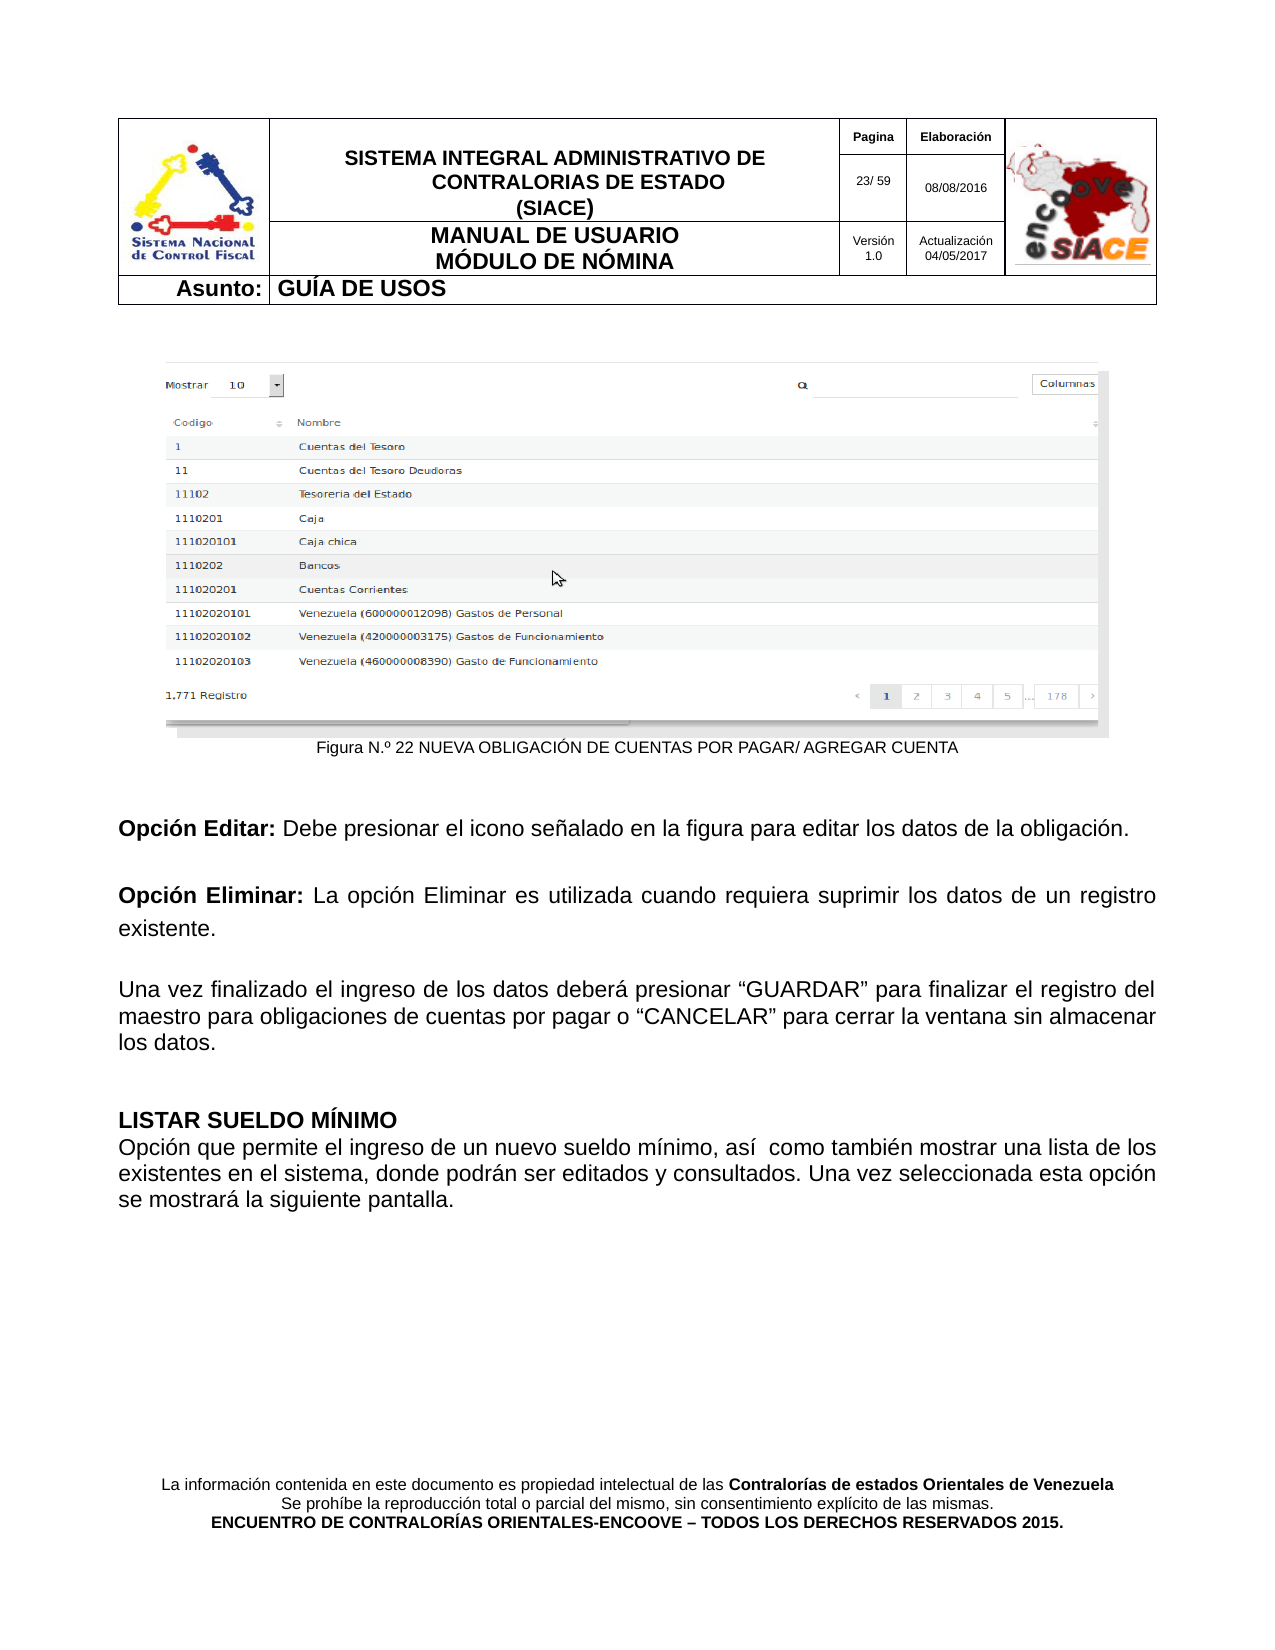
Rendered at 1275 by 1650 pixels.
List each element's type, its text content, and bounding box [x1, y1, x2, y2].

text Figura N.º 22 NUEVA OBLIGACIÓN DE CUENTAS POR PAGAR/ AGREGAR CUENTA [118, 361, 1157, 757]
text Opción que permite el ingreso de un nuevo sueldo mínimo, así como también mostrar una lista de los existentes en el sistema, donde podrán ser editados y consultados. Una vez seleccionada esta opción se mostrará la siguiente pantalla. [118, 1134, 1157, 1213]
picture [1006, 140, 1151, 266]
picture [121, 140, 267, 266]
picture [166, 361, 1099, 728]
subtitle LISTAR SUELDO MÍNIMO [118, 1107, 1157, 1134]
text Una vez finalizado el ingreso de los datos deberá presionar “GUARDAR” para finalizar el registro del maestro para obligaciones de cuentas por pagar o “CANCELAR” para cerrar la ventana sin almacenar los datos. [118, 976, 1157, 1056]
text Opción Eliminar: La opción Eliminar es utilizada cuando requiera suprimir los datos de un registro existente. [118, 876, 1157, 943]
text Opción Editar: Debe presionar el icono señalado en la figura para editar los datos de la obligación. [118, 810, 1157, 843]
